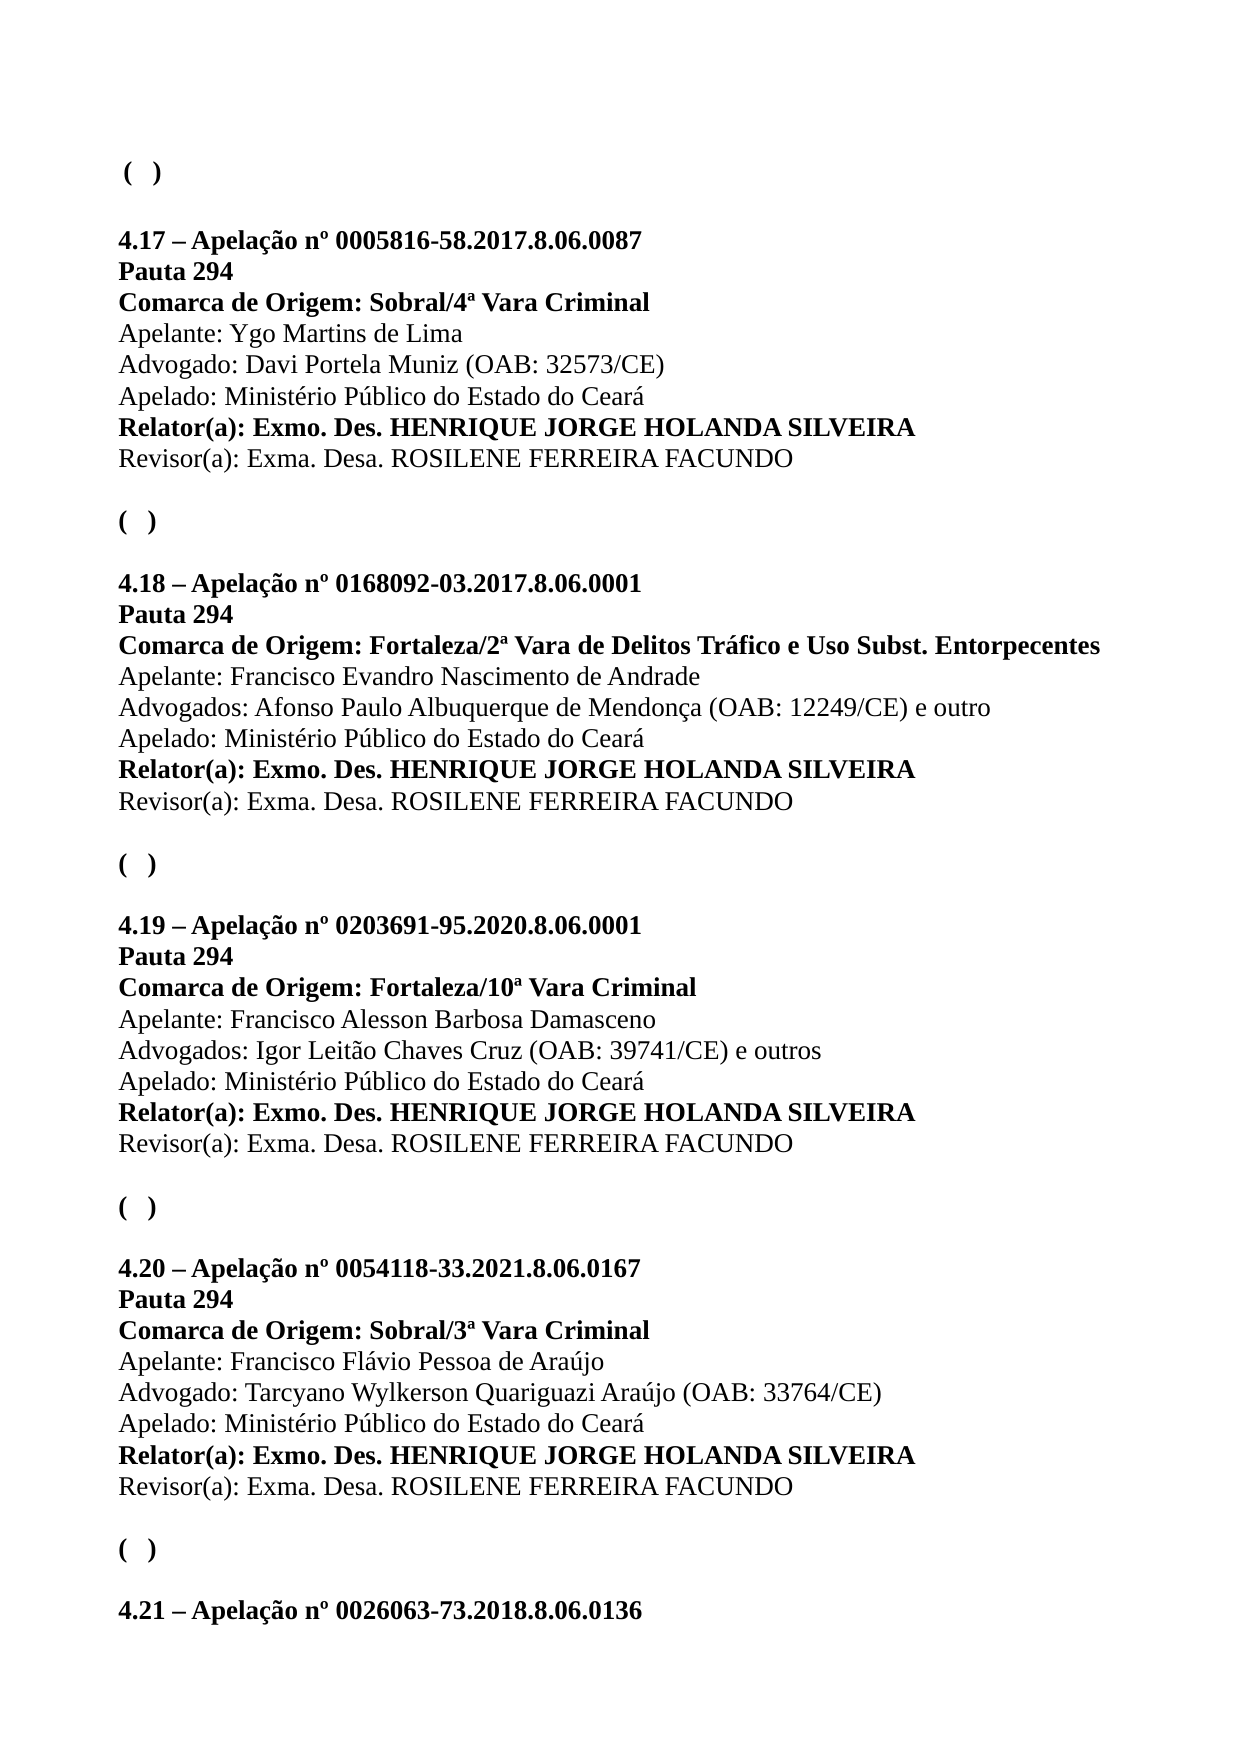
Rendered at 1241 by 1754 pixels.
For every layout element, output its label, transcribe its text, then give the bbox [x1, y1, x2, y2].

text Revisor(a): Exma. Desa. ROSILENE FERREIRA FACUNDO [118, 1470, 1122, 1501]
text Comarca de Origem: Fortaleza/10ª Vara Criminal [118, 972, 1122, 1003]
text 4.18 – Apelação nº 0168092-03.2017.8.06.0001 [118, 567, 1122, 598]
text Revisor(a): Exma. Desa. ROSILENE FERREIRA FACUNDO [118, 442, 1122, 473]
text ( ) [118, 504, 1122, 536]
text Pauta 294 [118, 255, 1122, 286]
text ( ) [118, 1532, 1122, 1563]
text Comarca de Origem: Sobral/4ª Vara Criminal [118, 286, 1122, 317]
text ( ) [118, 1189, 1122, 1221]
text Advogado: Tarcyano Wylkerson Quariguazi Araújo (OAB: 33764/CE) [118, 1376, 1122, 1408]
text Advogados: Igor Leitão Chaves Cruz (OAB: 39741/CE) e outros [118, 1034, 1122, 1065]
text Apelante: Francisco Flávio Pessoa de Araújo [118, 1345, 1122, 1376]
table_header [369, 150, 598, 192]
text Relator(a): Exmo. Des. HENRIQUE JORGE HOLANDA SILVEIRA [118, 411, 1122, 442]
text 4.20 – Apelação nº 0054118-33.2021.8.06.0167 [118, 1252, 1122, 1283]
text Apelado: Ministério Público do Estado do Ceará [118, 1065, 1122, 1096]
text Revisor(a): Exma. Desa. ROSILENE FERREIRA FACUNDO [118, 785, 1122, 816]
text Apelado: Ministério Público do Estado do Ceará [118, 722, 1122, 753]
text ( ) [118, 847, 1122, 878]
text 4.21 – Apelação nº 0026063-73.2018.8.06.0136 [118, 1594, 1122, 1626]
text Pauta 294 [118, 940, 1122, 972]
text Apelado: Ministério Público do Estado do Ceará [118, 380, 1122, 411]
text Revisor(a): Exma. Desa. ROSILENE FERREIRA FACUNDO [118, 1127, 1122, 1158]
text Relator(a): Exmo. Des. HENRIQUE JORGE HOLANDA SILVEIRA [118, 1439, 1122, 1470]
text Apelante: Francisco Alesson Barbosa Damasceno [118, 1003, 1122, 1034]
text Advogados: Afonso Paulo Albuquerque de Mendonça (OAB: 12249/CE) e outro [118, 691, 1122, 722]
text Comarca de Origem: Sobral/3ª Vara Criminal [118, 1314, 1122, 1345]
text Relator(a): Exmo. Des. HENRIQUE JORGE HOLANDA SILVEIRA [118, 753, 1122, 785]
text Apelante: Francisco Evandro Nascimento de Andrade [118, 660, 1122, 691]
text Relator(a): Exmo. Des. HENRIQUE JORGE HOLANDA SILVEIRA [118, 1096, 1122, 1127]
table_header [599, 150, 807, 192]
text Pauta 294 [118, 598, 1122, 629]
text Advogado: Davi Portela Muniz (OAB: 32573/CE) [118, 349, 1122, 380]
text Comarca de Origem: Fortaleza/2ª Vara de Delitos Tráfico e Uso Subst. Entorpecentes [118, 629, 1122, 660]
text 4.17 – Apelação nº 0005816-58.2017.8.06.0087 [118, 224, 1122, 255]
text Apelado: Ministério Público do Estado do Ceará [118, 1408, 1122, 1439]
text 4.19 – Apelação nº 0203691-95.2020.8.06.0001 [118, 909, 1122, 940]
table_header ( ) [118, 150, 368, 192]
text Pauta 294 [118, 1283, 1122, 1314]
text Apelante: Ygo Martins de Lima [118, 317, 1122, 349]
table_header [808, 150, 1122, 192]
